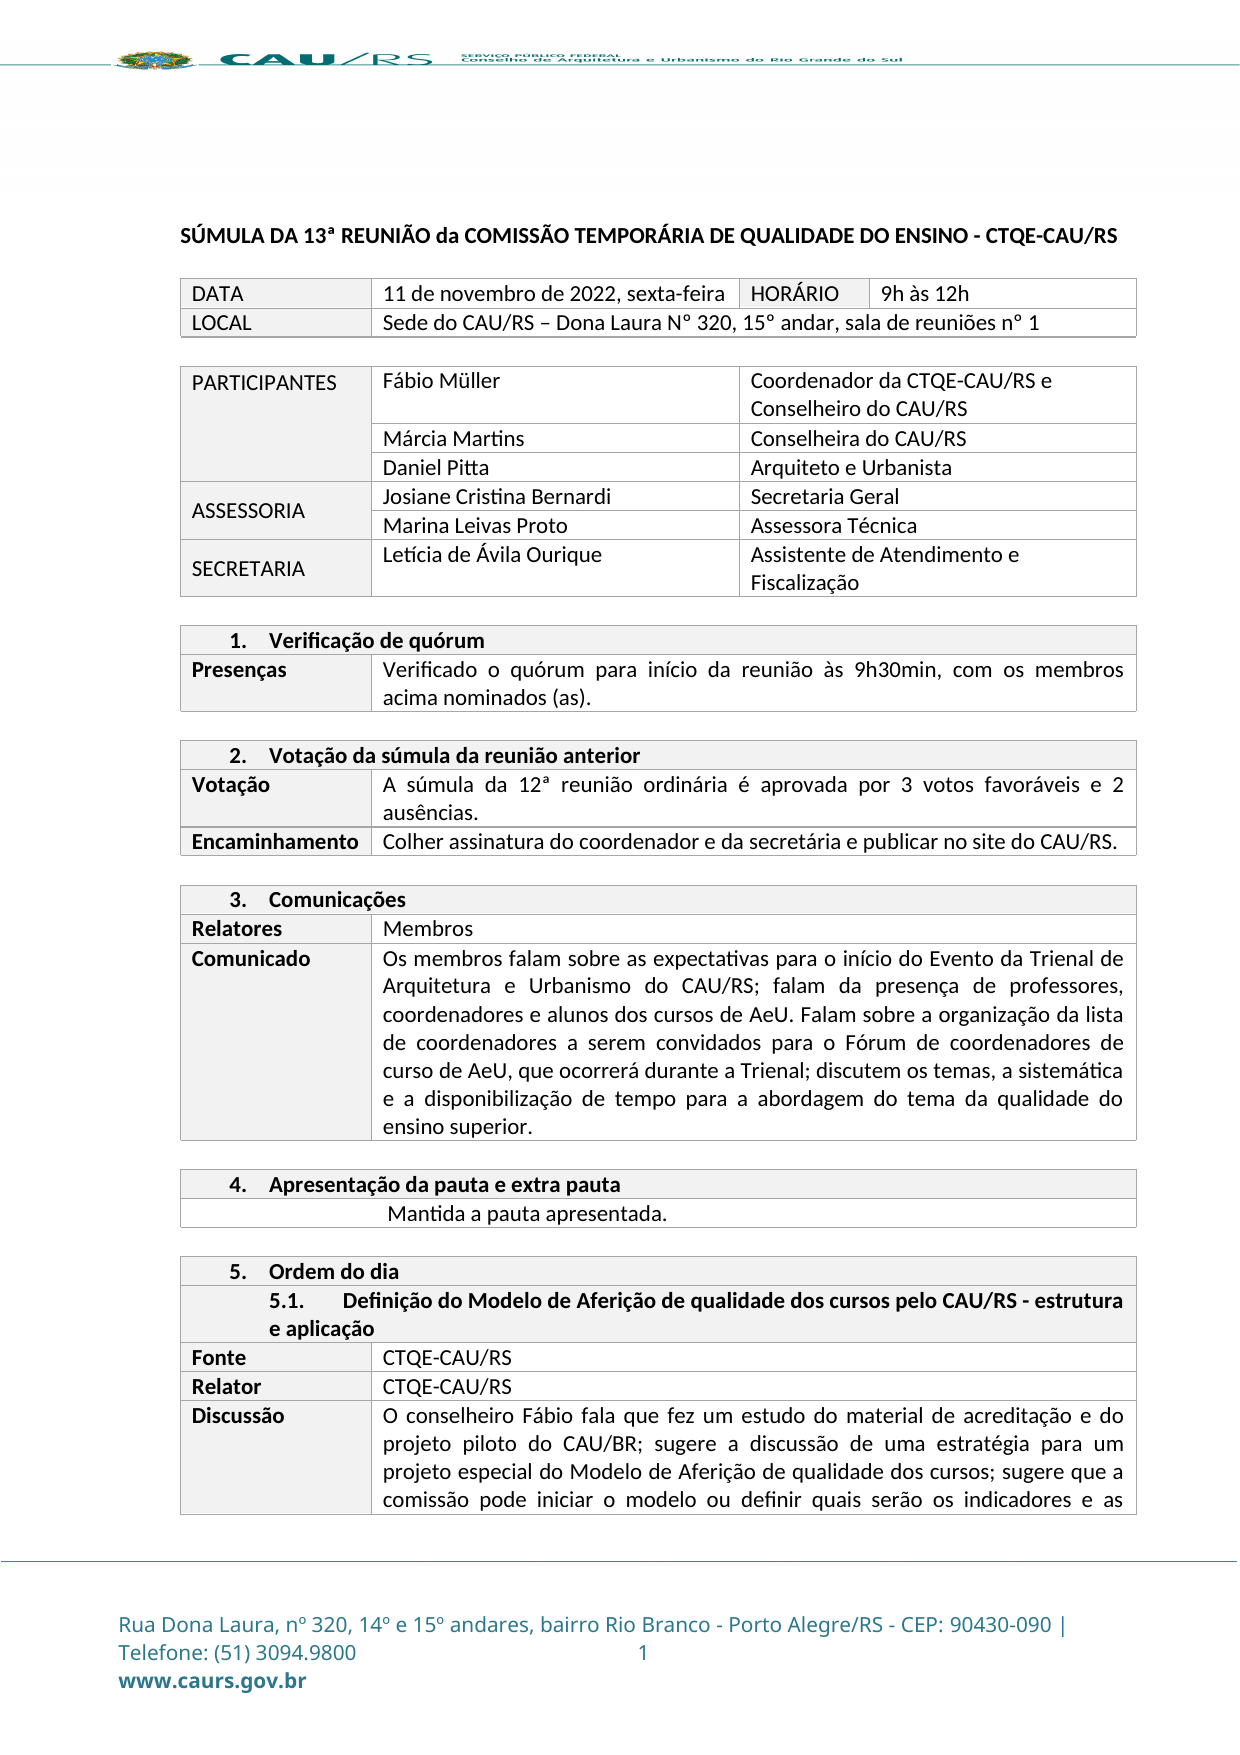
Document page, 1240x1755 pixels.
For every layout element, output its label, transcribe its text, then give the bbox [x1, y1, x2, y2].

table_cell [176, 336, 180, 366]
table_cell Relatores [181, 915, 371, 943]
table_cell [176, 366, 180, 423]
table_cell Apresentação da pauta e extra pauta [181, 1170, 1136, 1198]
table_cell [176, 510, 180, 539]
table_header HORÁRIO [740, 279, 869, 307]
table_cell [176, 769, 180, 826]
table_cell [176, 1400, 180, 1513]
table_cell Letícia de Ávila Ourique [372, 540, 739, 596]
table_cell Os membros falam sobre as expectativas para o início do Evento da Trienal de Arquitetura e Urbanismo do CAU/RS; falam da presença de professores, coordenadores e alunos dos cursos de AeU. Falam sobre a organização da lista de coordenadores a serem convidados para o Fórum de coordenadores de curso de AeU, que ocorrerá durante a Trienal; discutem os temas, a sistemática e a disponibilização de tempo para a abordagem do tema da qualidade do ensino superior. [372, 944, 1136, 1140]
table_cell ASSESSORIA [181, 482, 371, 539]
table_cell Definição do Modelo de Aferição de qualidade dos cursos pelo CAU/RS - estrutura e aplicação [181, 1286, 1136, 1342]
table_cell SECRETARIA [181, 540, 371, 596]
table_cell CTQE-CAU/RS [372, 1343, 1136, 1371]
table_cell Colher assinatura do coordenador e da secretária e publicar no site do CAU/RS. [372, 828, 1136, 855]
table_cell Relator [181, 1372, 371, 1400]
table_cell [176, 1371, 180, 1400]
table_cell LOCAL [181, 309, 371, 336]
table_cell Marina Leivas Proto [372, 511, 739, 539]
table_cell [181, 712, 1136, 740]
table_cell Votação [181, 770, 371, 826]
table_cell [176, 943, 180, 1140]
table_cell Verificação de quórum [181, 626, 1136, 654]
table_header [176, 278, 180, 307]
table_cell CTQE-CAU/RS [372, 1372, 1136, 1400]
table_cell A súmula da 12ª reunião ordinária é aprovada por 3 votos favoráveis e 2 ausências. [372, 770, 1136, 826]
table_cell [181, 338, 1136, 366]
table_cell Membros [372, 915, 1136, 943]
table_cell Daniel Pitta [372, 453, 739, 481]
table_cell [176, 1285, 180, 1342]
table_cell O conselheiro Fábio fala que fez um estudo do material de acreditação e do projeto piloto do CAU/BR; sugere a discussão de uma estratégia para um projeto especial do Modelo de Aferição de qualidade dos cursos; sugere que a comissão pode iniciar o modelo ou definir quais serão os indicadores e as [372, 1401, 1136, 1513]
table_header 9h às 12h [870, 279, 1136, 307]
table_cell [176, 1140, 180, 1169]
table_cell Presenças [181, 655, 371, 711]
table_cell [176, 885, 180, 913]
table_cell [176, 740, 180, 769]
table_cell Sede do CAU/RS – Dona Laura Nº 320, 15º andar, sala de reuniões nº 1 [372, 309, 1136, 336]
table_cell Ordem do dia [181, 1257, 1136, 1285]
table_cell [176, 1198, 180, 1227]
table_header 11 de novembro de 2022, sexta-feira [372, 279, 739, 307]
table_cell Secretaria Geral [740, 482, 1136, 510]
table_cell [176, 826, 180, 855]
table_cell Comunicado [181, 944, 371, 1140]
table_cell [176, 1227, 180, 1256]
table_cell Assistente de Atendimento e Fiscalização [740, 540, 1136, 596]
table_cell Conselheira do CAU/RS [740, 424, 1136, 452]
table_cell [180, 597, 1136, 625]
table_cell [181, 856, 1136, 884]
table_cell Josiane Cristina Bernardi [372, 482, 739, 510]
table_header DATA [181, 279, 371, 307]
table_cell Encaminhamento [181, 828, 371, 855]
table_cell [181, 1141, 1136, 1169]
table_cell [176, 625, 180, 654]
table_cell [176, 481, 180, 510]
table_cell [176, 711, 180, 740]
table_cell [176, 855, 180, 884]
table_cell [176, 1342, 180, 1371]
text SÚMULA DA 13ª REUNIÃO da COMISSÃO TEMPORÁRIA DE QUALIDADE DO ENSINO - CTQE-CAU/RS [177, 222, 1121, 249]
table_cell [176, 654, 180, 711]
table_cell Mantida a pauta apresentada. [181, 1199, 1136, 1227]
table_cell Arquiteto e Urbanista [740, 453, 1136, 481]
table_cell [176, 452, 180, 481]
table_cell [176, 596, 180, 625]
table_cell Discussão [181, 1401, 371, 1513]
table_cell [176, 308, 180, 336]
table_cell Márcia Martins [372, 424, 739, 452]
table_cell Fonte [181, 1343, 371, 1371]
table_cell [176, 914, 180, 943]
table_cell [176, 1169, 180, 1198]
table_cell Assessora Técnica [740, 511, 1136, 539]
table_cell Fábio Müller [372, 367, 739, 423]
table_cell Votação da súmula da reunião anterior [181, 741, 1136, 769]
table_cell Coordenador da CTQE-CAU/RS e Conselheiro do CAU/RS [740, 367, 1136, 423]
table_cell [176, 423, 180, 452]
table_cell [181, 1228, 1136, 1256]
table_cell PARTICIPANTES [181, 367, 371, 481]
table_cell [176, 539, 180, 596]
table_cell [176, 1256, 180, 1285]
table_cell Comunicações [181, 886, 1136, 913]
table_cell Verificado o quórum para início da reunião às 9h30min, com os membros acima nominados (as). [372, 655, 1136, 711]
